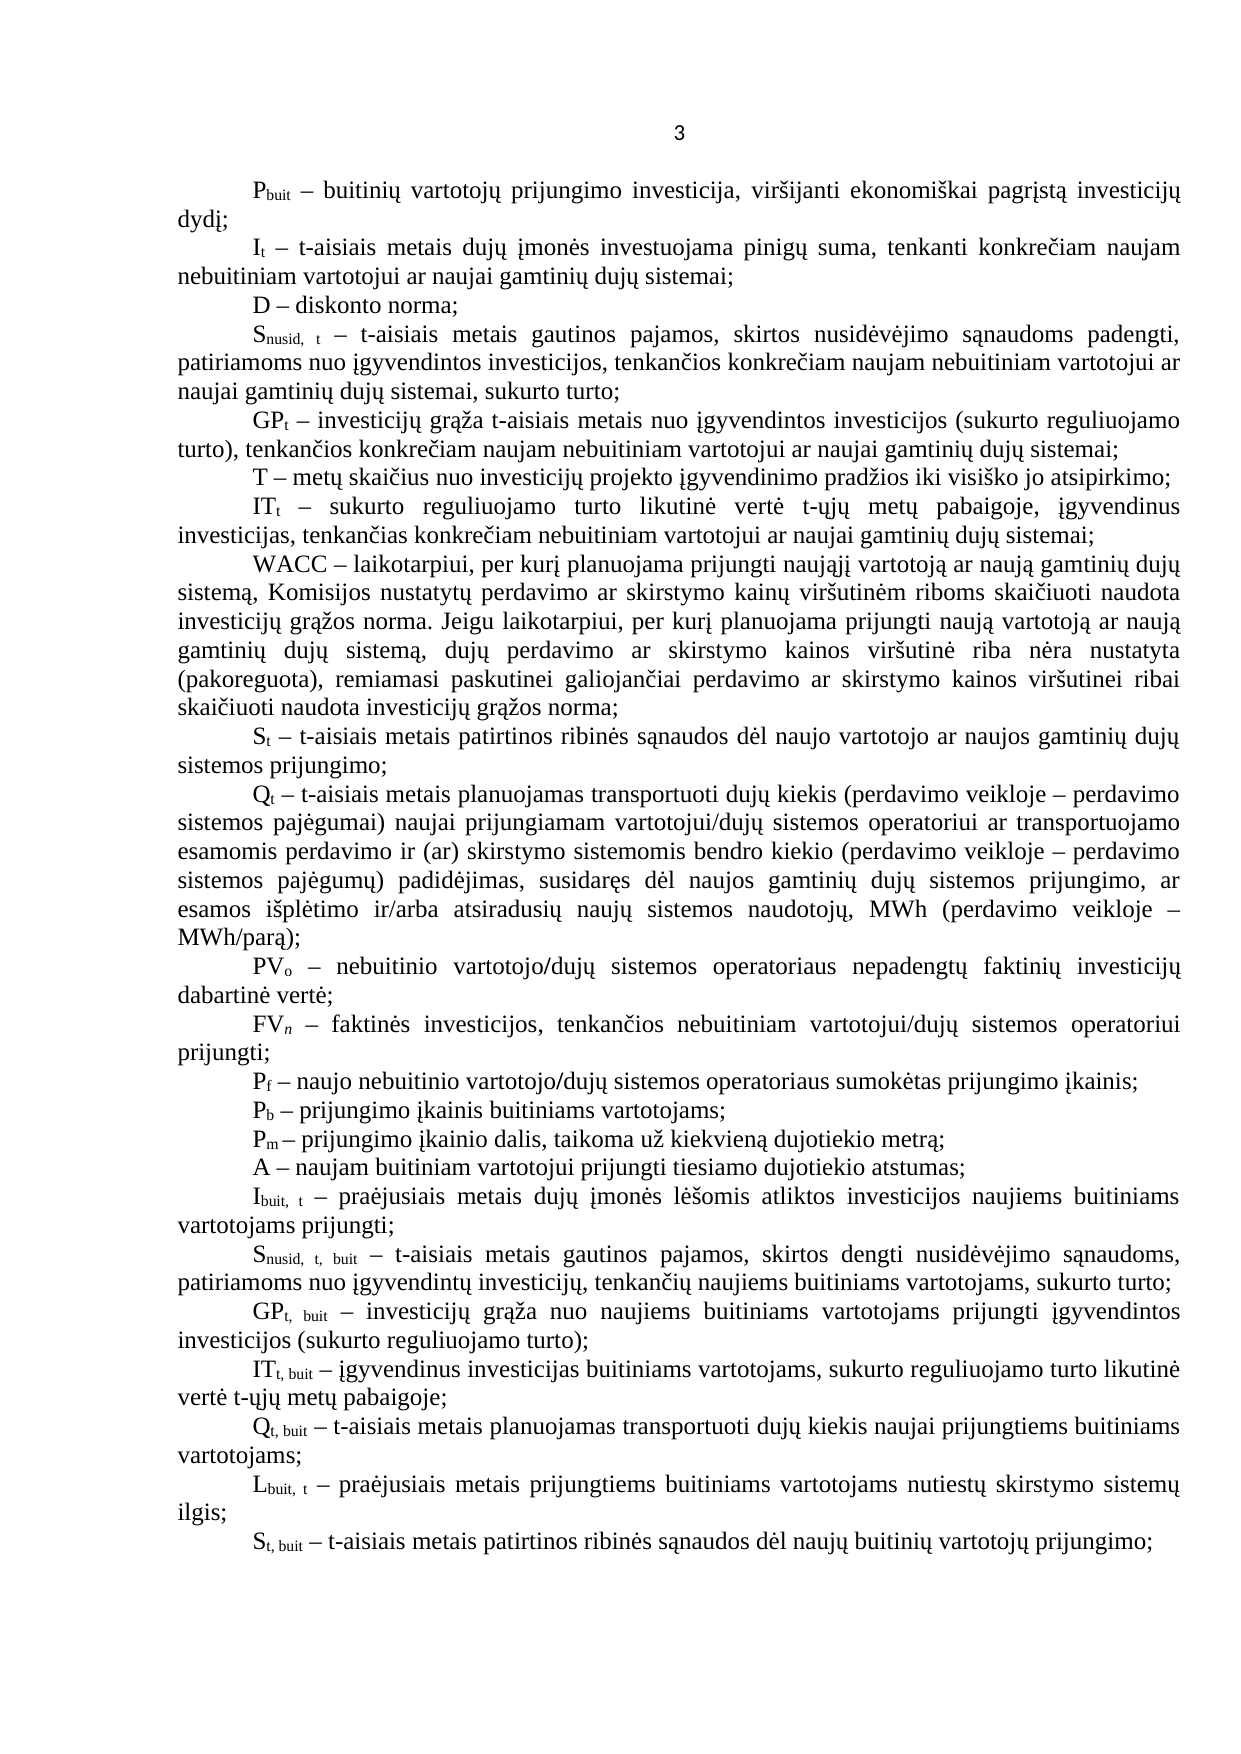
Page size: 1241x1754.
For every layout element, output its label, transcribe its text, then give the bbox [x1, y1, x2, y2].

text St, buit – t-aisiais metais patirtinos ribinės sąnaudos dėl naujų buitinių vartotojų prijungimo; [177, 1526, 1181, 1555]
text Snusid, t, buit – t-aisiais metais gautinos pajamos, skirtos dengti nusidėvėjimo sąnaudoms, patiriamoms nuo įgyvendintų investicijų, tenkančių naujiems buitiniams vartotojams, sukurto turto; [177, 1239, 1181, 1296]
text GPt – investicijų grąža t-aisiais metais nuo įgyvendintos investicijos (sukurto reguliuojamo turto), tenkančios konkrečiam naujam nebuitiniam vartotojui ar naujai gamtinių dujų sistemai; [177, 405, 1181, 462]
text Pf – naujo nebuitinio vartotojo/dujų sistemos operatoriaus sumokėtas prijungimo įkainis; [177, 1066, 1181, 1095]
text A – naujam buitiniam vartotojui prijungti tiesiamo dujotiekio atstumas; [177, 1152, 1181, 1181]
text St – t-aisiais metais patirtinos ribinės sąnaudos dėl naujo vartotojo ar naujos gamtinių dujų sistemos prijungimo; [177, 721, 1181, 779]
text Qt – t-aisiais metais planuojamas transportuoti dujų kiekis (perdavimo veikloje – perdavimo sistemos pajėgumai) naujai prijungiamam vartotojui/dujų sistemos operatoriui ar transportuojamo esamomis perdavimo ir (ar) skirstymo sistemomis bendro kiekio (perdavimo veikloje – perdavimo sistemos pajėgumų) padidėjimas, susidaręs dėl naujos gamtinių dujų sistemos prijungimo, ar esamos išplėtimo ir/arba atsiradusių naujų sistemos naudotojų, MWh (perdavimo veikloje – MWh/parą); [177, 779, 1181, 951]
text WACC – laikotarpiui, per kurį planuojama prijungti naująjį vartotoją ar naują gamtinių dujų sistemą, Komisijos nustatytų perdavimo ar skirstymo kainų viršutinėm riboms skaičiuoti naudota investicijų grąžos norma. Jeigu laikotarpiui, per kurį planuojama prijungti naują vartotoją ar naują gamtinių dujų sistemą, dujų perdavimo ar skirstymo kainos viršutinė riba nėra nustatyta (pakoreguota), remiamasi paskutinei galiojančiai perdavimo ar skirstymo kainos viršutinei ribai skaičiuoti naudota investicijų grąžos norma; [177, 549, 1181, 721]
text Ibuit, t – praėjusiais metais dujų įmonės lėšomis atliktos investicijos naujiems buitiniams vartotojams prijungti; [177, 1181, 1181, 1239]
text ITt – sukurto reguliuojamo turto likutinė vertė t-ųjų metų pabaigoje, įgyvendinus investicijas, tenkančias konkrečiam nebuitiniam vartotojui ar naujai gamtinių dujų sistemai; [177, 491, 1181, 549]
text Pm – prijungimo įkainio dalis, taikoma už kiekvieną dujotiekio metrą; [177, 1124, 1181, 1152]
text ITt, buit – įgyvendinus investicijas buitiniams vartotojams, sukurto reguliuojamo turto likutinė vertė t-ųjų metų pabaigoje; [177, 1354, 1181, 1411]
text FVn – faktinės investicijos, tenkančios nebuitiniam vartotojui/dujų sistemos operatoriui prijungti; [177, 1009, 1181, 1066]
text Pbuit – buitinių vartotojų prijungimo investicija, viršijanti ekonomiškai pagrįstą investicijų dydį; [177, 175, 1181, 232]
text PVo – nebuitinio vartotojo/dujų sistemos operatoriaus nepadengtų faktinių investicijų dabartinė vertė; [177, 951, 1181, 1009]
text It – t-aisiais metais dujų įmonės investuojama pinigų suma, tenkanti konkrečiam naujam nebuitiniam vartotojui ar naujai gamtinių dujų sistemai; [177, 232, 1181, 290]
text Snusid, t – t-aisiais metais gautinos pajamos, skirtos nusidėvėjimo sąnaudoms padengti, patiriamoms nuo įgyvendintos investicijos, tenkančios konkrečiam naujam nebuitiniam vartotojui ar naujai gamtinių dujų sistemai, sukurto turto; [177, 319, 1181, 405]
text T – metų skaičius nuo investicijų projekto įgyvendinimo pradžios iki visiško jo atsipirkimo; [177, 462, 1181, 491]
text Pb – prijungimo įkainis buitiniams vartotojams; [177, 1095, 1181, 1124]
text Qt, buit – t-aisiais metais planuojamas transportuoti dujų kiekis naujai prijungtiems buitiniams vartotojams; [177, 1411, 1181, 1469]
text GPt, buit – investicijų grąža nuo naujiems buitiniams vartotojams prijungti įgyvendintos investicijos (sukurto reguliuojamo turto); [177, 1296, 1181, 1354]
text D – diskonto norma; [177, 290, 1181, 319]
text Lbuit, t – praėjusiais metais prijungtiems buitiniams vartotojams nutiestų skirstymo sistemų ilgis; [177, 1469, 1181, 1526]
